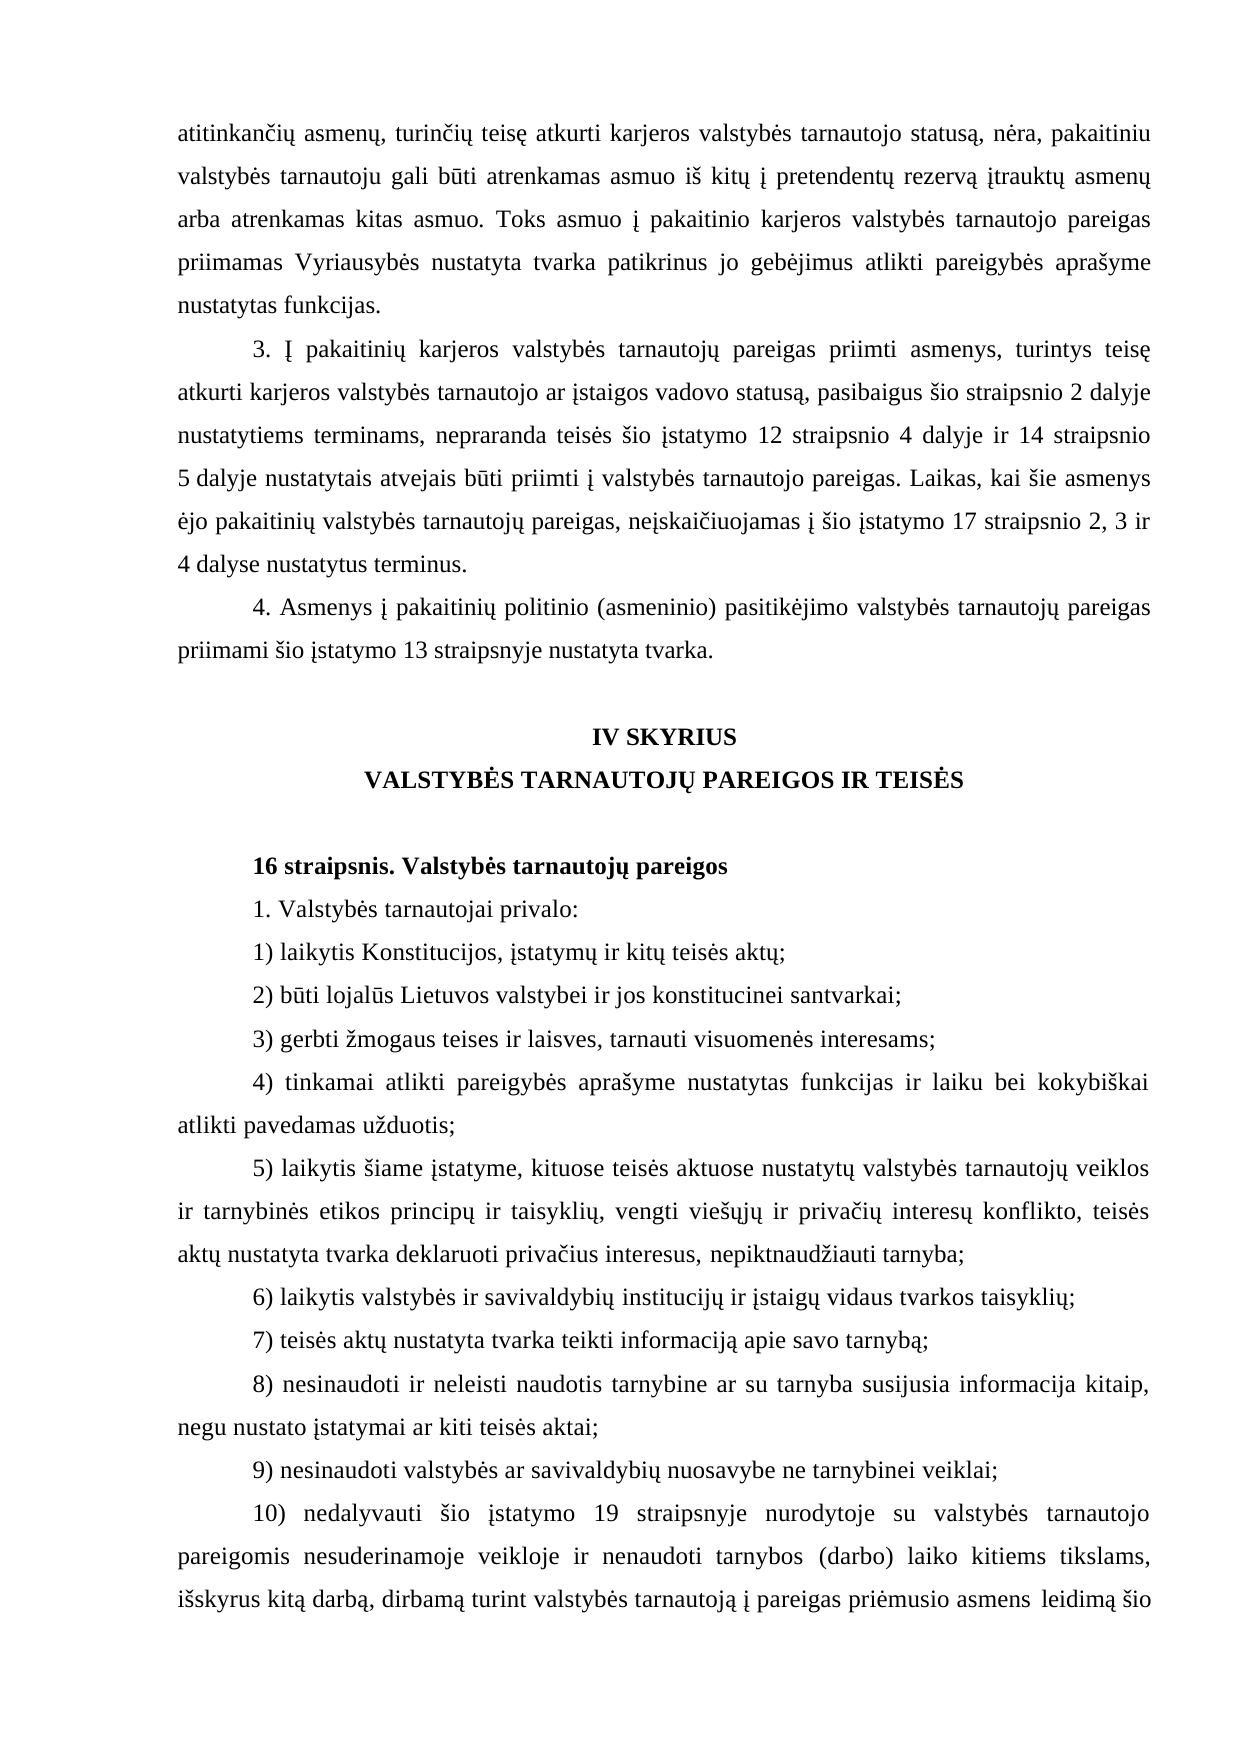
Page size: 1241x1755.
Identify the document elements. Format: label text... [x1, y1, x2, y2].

text IV SKYRIUS [177, 722, 1152, 751]
text 7) teisės aktų nustatyta tvarka teikti informaciją apie savo tarnybą; [177, 1326, 1152, 1354]
text 9) nesinaudoti valstybės ar savivaldybių nuosavybe ne tarnybinei veiklai; [177, 1455, 1152, 1484]
text 3) gerbti žmogaus teises ir laisves, tarnauti visuomenės interesams; [177, 1024, 1152, 1052]
text 6) laikytis valstybės ir savivaldybių institucijų ir įstaigų vidaus tvarkos taisyklių; [177, 1282, 1152, 1311]
text 4) tinkamai atlikti pareigybės aprašyme nustatytas funkcijas ir laiku bei kokybiškai atlikti pavedamas užduotis; [177, 1067, 1152, 1139]
text 1) laikytis Konstitucijos, įstatymų ir kitų teisės aktų; [177, 937, 1152, 966]
text 2) būti lojalūs Lietuvos valstybei ir jos konstitucinei santvarkai; [177, 981, 1152, 1009]
text VALSTYBĖS TARNAUTOJŲ PAREIGOS IR TEISĖS [177, 765, 1152, 794]
text 3. Į pakaitinių karjeros valstybės tarnautojų pareigas priimti asmenys, turintys teisę atkurti karjeros valstybės tarnautojo ar įstaigos vadovo statusą, pasibaigus šio straipsnio 2 dalyje nustatytiems terminams, nepraranda teisės šio įstatymo 12 straipsnio 4 dalyje ir 14 straipsnio 5 dalyje nustatytais atvejais būti priimti į valstybės tarnautojo pareigas. Laikas, kai šie asmenys ėjo pakaitinių valstybės tarnautojų pareigas, neįskaičiuojamas į šio įstatymo 17 straipsnio 2, 3 ir 4 dalyse nustatytus terminus. [177, 334, 1152, 578]
text atitinkančių asmenų, turinčių teisę atkurti karjeros valstybės tarnautojo statusą, nėra, pakaitiniu valstybės tarnautoju gali būti atrenkamas asmuo iš kitų į pretendentų rezervą įtrauktų asmenų arba atrenkamas kitas asmuo. Toks asmuo į pakaitinio karjeros valstybės tarnautojo pareigas priimamas Vyriausybės nustatyta tvarka patikrinus jo gebėjimus atlikti pareigybės aprašyme nustatytas funkcijas. [177, 118, 1152, 319]
text 16 straipsnis. Valstybės tarnautojų pareigos [177, 851, 1152, 880]
text 1. Valstybės tarnautojai privalo: [177, 894, 1152, 923]
text 5) laikytis šiame įstatyme, kituose teisės aktuose nustatytų valstybės tarnautojų veiklos ir tarnybinės etikos principų ir taisyklių, vengti viešųjų ir privačių interesų konflikto, teisės aktų nustatyta tvarka deklaruoti privačius interesus, nepiktnaudžiauti tarnyba; [177, 1153, 1152, 1268]
text 8) nesinaudoti ir neleisti naudotis tarnybine ar su tarnyba susijusia informacija kitaip, negu nustato įstatymai ar kiti teisės aktai; [177, 1369, 1152, 1441]
text 10) nedalyvauti šio įstatymo 19 straipsnyje nurodytoje su valstybės tarnautojo pareigomis nesuderinamoje veikloje ir nenaudoti tarnybos (darbo) laiko kitiems tikslams, išskyrus kitą darbą, dirbamą turint valstybės tarnautoją į pareigas priėmusio asmens leidimą šio [177, 1498, 1152, 1613]
text 4. Asmenys į pakaitinių politinio (asmeninio) pasitikėjimo valstybės tarnautojų pareigas priimami šio įstatymo 13 straipsnyje nustatyta tvarka. [177, 592, 1152, 664]
